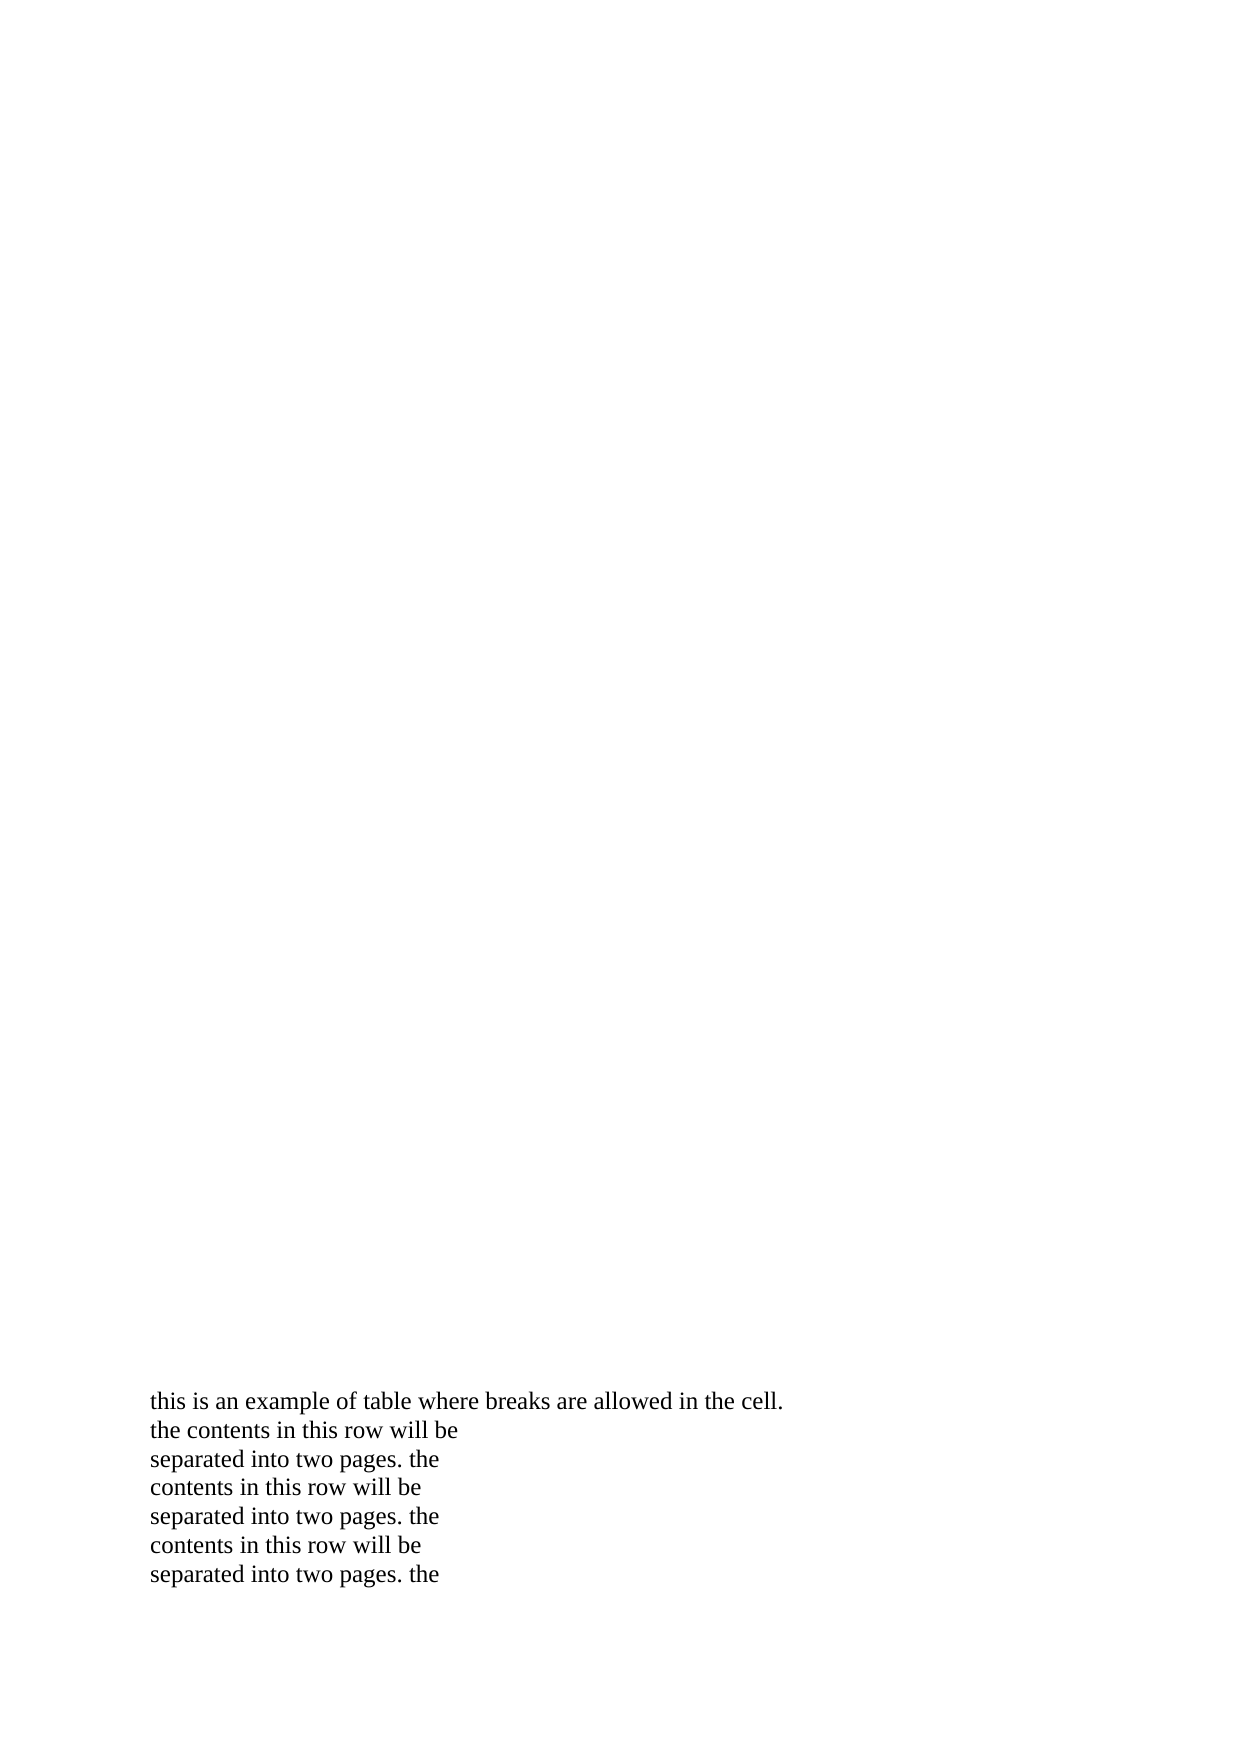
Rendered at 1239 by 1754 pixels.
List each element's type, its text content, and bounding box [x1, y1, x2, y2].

table_header [777, 1416, 1089, 1588]
table_header [464, 1416, 776, 1588]
text this is an example of table where breaks are allowed in the cell. [150, 1386, 1089, 1415]
table_header the contents in this row will be separated into two pages. the contents in this row will be separated into two pages. the contents in this row will be separated into two pages. the [151, 1416, 463, 1588]
